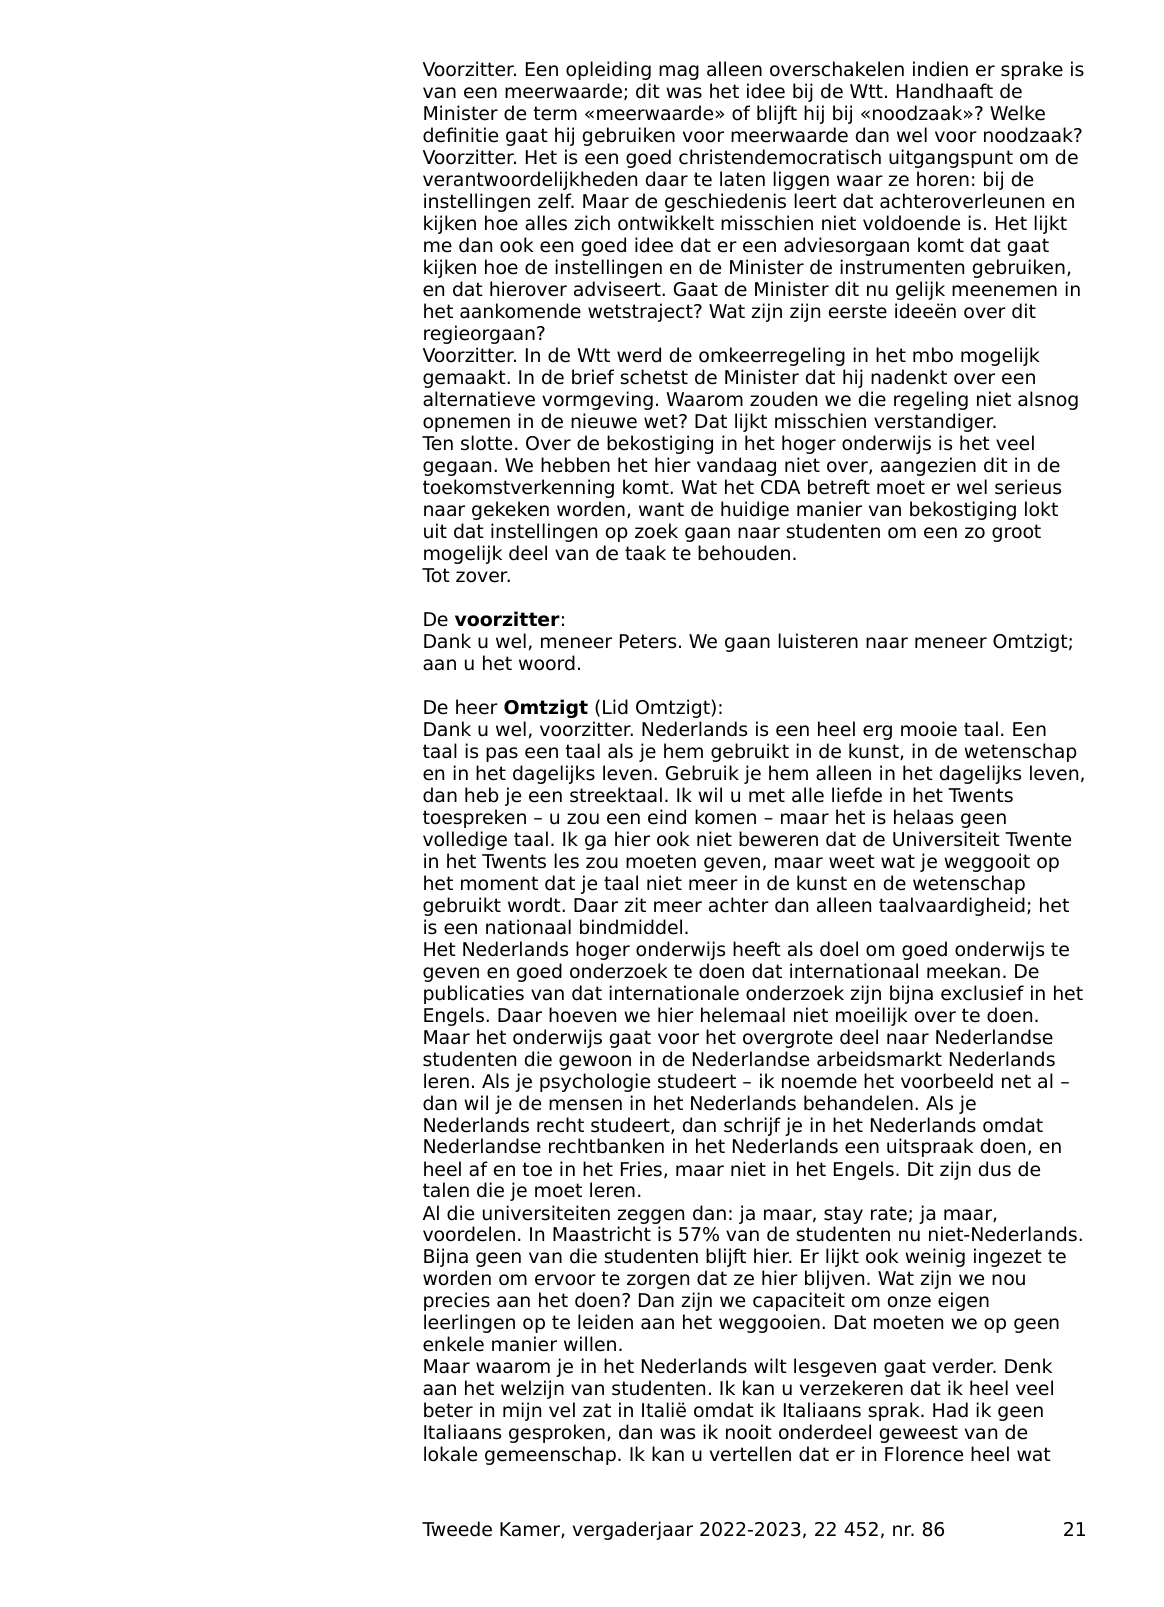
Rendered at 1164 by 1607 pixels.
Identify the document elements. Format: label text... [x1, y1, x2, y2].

text Dank u wel, meneer Peters. We gaan luisteren naar meneer Omtzigt; aan u het woord. [422, 631, 1087, 675]
text Maar waarom je in het Nederlands wilt lesgeven gaat verder. Denk aan het welzijn van studenten. Ik kan u verzekeren dat ik heel veel beter in mijn vel zat in Italië omdat ik Italiaans sprak. Had ik geen Italiaans gesproken, dan was ik nooit onderdeel geweest van de lokale gemeenschap. Ik kan u vertellen dat er in Florence heel wat [422, 1356, 1087, 1466]
text Voorzitter. Het is een goed christendemocratisch uitgangspunt om de verantwoordelijkheden daar te laten liggen waar ze horen: bij de instellingen zelf. Maar de geschiedenis leert dat achteroverleunen en kijken hoe alles zich ontwikkelt misschien niet voldoende is. Het lijkt me dan ook een goed idee dat er een adviesorgaan komt dat gaat kijken hoe de instellingen en de Minister de instrumenten gebruiken, en dat hierover adviseert. Gaat de Minister dit nu gelijk meenemen in het aankomende wetstraject? Wat zijn zijn eerste ideeën over dit regieorgaan? [422, 147, 1087, 345]
text Tot zover. [422, 564, 1087, 587]
text Dank u wel, voorzitter. Nederlands is een heel erg mooie taal. Een taal is pas een taal als je hem gebruikt in de kunst, in de wetenschap en in het dagelijks leven. Gebruik je hem alleen in het dagelijks leven, dan heb je een streektaal. Ik wil u met alle liefde in het Twents toespreken – u zou een eind komen – maar het is helaas geen volledige taal. Ik ga hier ook niet beweren dat de Universiteit Twente in het Twents les zou moeten geven, maar weet wat je weggooit op het moment dat je taal niet meer in de kunst en de wetenschap gebruikt wordt. Daar zit meer achter dan alleen taalvaardigheid; het is een nationaal bindmiddel. [422, 719, 1087, 939]
text Voorzitter. Een opleiding mag alleen overschakelen indien er sprake is van een meerwaarde; dit was het idee bij de Wtt. Handhaaft de Minister de term «meerwaarde» of blijft hij bij «noodzaak»? Welke definitie gaat hij gebruiken voor meerwaarde dan wel voor noodzaak? [422, 59, 1087, 147]
text Voorzitter. In de Wtt werd de omkeerregeling in het mbo mogelijk gemaakt. In de brief schetst de Minister dat hij nadenkt over een alternatieve vormgeving. Waarom zouden we die regeling niet alsnog opnemen in de nieuwe wet? Dat lijkt misschien verstandiger. [422, 345, 1087, 433]
text De voorzitter: [422, 609, 1087, 631]
text Al die universiteiten zeggen dan: ja maar, stay rate; ja maar, voordelen. In Maastricht is 57% van de studenten nu niet-Nederlands. Bijna geen van die studenten blijft hier. Er lijkt ook weinig ingezet te worden om ervoor te zorgen dat ze hier blijven. Wat zijn we nou precies aan het doen? Dan zijn we capaciteit om onze eigen leerlingen op te leiden aan het weggooien. Dat moeten we op geen enkele manier willen. [422, 1202, 1087, 1356]
text Ten slotte. Over de bekostiging in het hoger onderwijs is het veel gegaan. We hebben het hier vandaag niet over, aangezien dit in de toekomstverkenning komt. Wat het CDA betreft moet er wel serieus naar gekeken worden, want de huidige manier van bekostiging lokt uit dat instellingen op zoek gaan naar studenten om een zo groot mogelijk deel van de taak te behouden. [422, 433, 1087, 564]
text Het Nederlands hoger onderwijs heeft als doel om goed onderwijs te geven en goed onderzoek te doen dat internationaal meekan. De publicaties van dat internationale onderzoek zijn bijna exclusief in het Engels. Daar hoeven we hier helemaal niet moeilijk over te doen. Maar het onderwijs gaat voor het overgrote deel naar Nederlandse studenten die gewoon in de Nederlandse arbeidsmarkt Nederlands leren. Als je psychologie studeert – ik noemde het voorbeeld net al – dan wil je de mensen in het Nederlands behandelen. Als je Nederlands recht studeert, dan schrijf je in het Nederlands omdat Nederlandse rechtbanken in het Nederlands een uitspraak doen, en heel af en toe in het Fries, maar niet in het Engels. Dit zijn dus de talen die je moet leren. [422, 939, 1087, 1202]
text De heer Omtzigt (Lid Omtzigt): [422, 697, 1087, 719]
